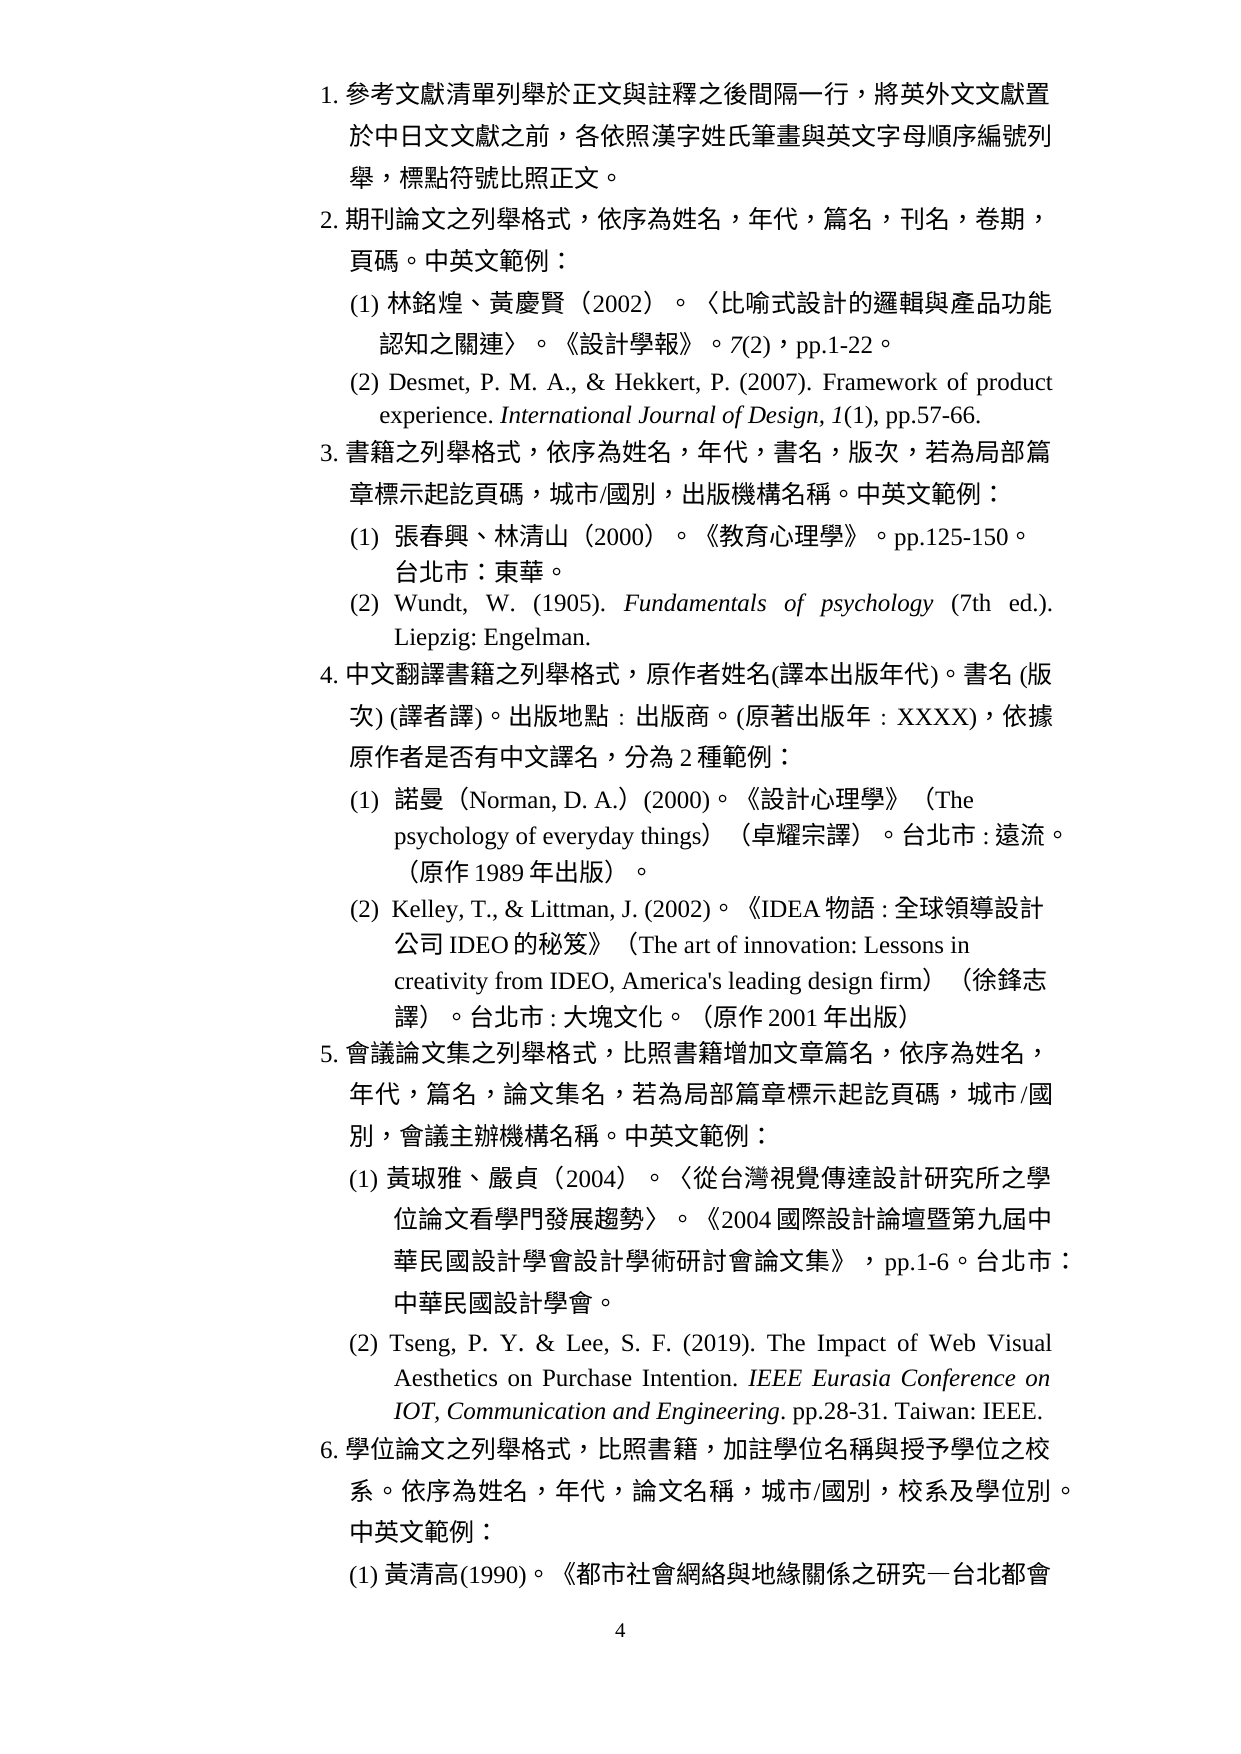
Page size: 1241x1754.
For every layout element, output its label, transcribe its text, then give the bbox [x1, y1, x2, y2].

list (1) 張春興、林清山（2000）。《教育心理學》。pp.125-150。台北市：東華。 [350, 516, 1053, 588]
text (1) 黃清高(1990)。《都市社會網絡與地緣關係之研究—台北都會 [349, 1554, 1053, 1591]
text 2. 期刊論文之列舉格式，依序為姓名，年代，篇名，刊名，卷期，頁碼。中英文範例： [320, 200, 1053, 278]
text (2) Tseng, P. Y. & Lee, S. F. (2019). The Impact of Web Visual Aesthetics on Purchase Intention. IEEE Eurasia Conference on IOT, Communication and Engineering. pp.28-31. Taiwan: IEEE. [349, 1325, 1053, 1425]
text 4. 中文翻譯書籍之列舉格式，原作者姓名(譯本出版年代)。書名 (版次) (譯者譯)。出版地點﹕出版商。(原著出版年﹕XXXX)，依據原作者是否有中文譯名，分為2種範例： [320, 654, 1053, 774]
text (2) Wundt, W. (1905). Fundamentals of psychology (7th ed.). Liepzig: Engelman. [350, 588, 1053, 650]
text (2) Desmet, P. M. A., & Hekkert, P. (2007). Framework of product experience. International Journal of Design, 1(1), pp.57-66. [350, 367, 1053, 428]
list (1) 諾曼（Norman, D. A.）(2000)。《設計心理學》（The psychology of everyday things）（卓耀宗譯）。台北市 : 遠流。（原作1989年出版）。 [350, 779, 1053, 888]
text (1) 林銘煌、黃慶賢（2002）。〈比喻式設計的邏輯與產品功能認知之關連〉。《設計學報》。7(2)，pp.1-22。 [350, 283, 1053, 361]
text 6. 學位論文之列舉格式，比照書籍，加註學位名稱與授予學位之校系。依序為姓名，年代，論文名稱，城市/國別，校系及學位別。中英文範例： [320, 1429, 1053, 1549]
text (1) 黃琡雅、嚴貞（2004）。〈從台灣視覺傳達設計研究所之學位論文看學門發展趨勢〉。《2004國際設計論壇暨第九屆中華民國設計學會設計學術研討會論文集》，pp.1-6。台北市：中華民國設計學會。 [349, 1158, 1053, 1319]
text 1. 參考文獻清單列舉於正文與註釋之後間隔一行，將英外文文獻置於中日文文獻之前，各依照漢字姓氏筆畫與英文字母順序編號列舉，標點符號比照正文。 [320, 75, 1053, 194]
text 3. 書籍之列舉格式，依序為姓名，年代，書名，版次，若為局部篇章標示起訖頁碼，城市/國別，出版機構名稱。中英文範例： [320, 433, 1053, 511]
list (2) Kelley, T., & Littman, J. (2002)。《IDEA物語 : 全球領導設計公司IDEO的秘笈》（The art of innovation: Lessons in creativity from IDEO, America's leading design firm）（徐鋒志譯）。台北市 : 大塊文化。（原作2001年出版） [350, 888, 1053, 1033]
text 5. 會議論文集之列舉格式，比照書籍增加文章篇名，依序為姓名，年代，篇名，論文集名，若為局部篇章標示起訖頁碼，城市/國別，會議主辦機構名稱。中英文範例： [320, 1033, 1053, 1153]
